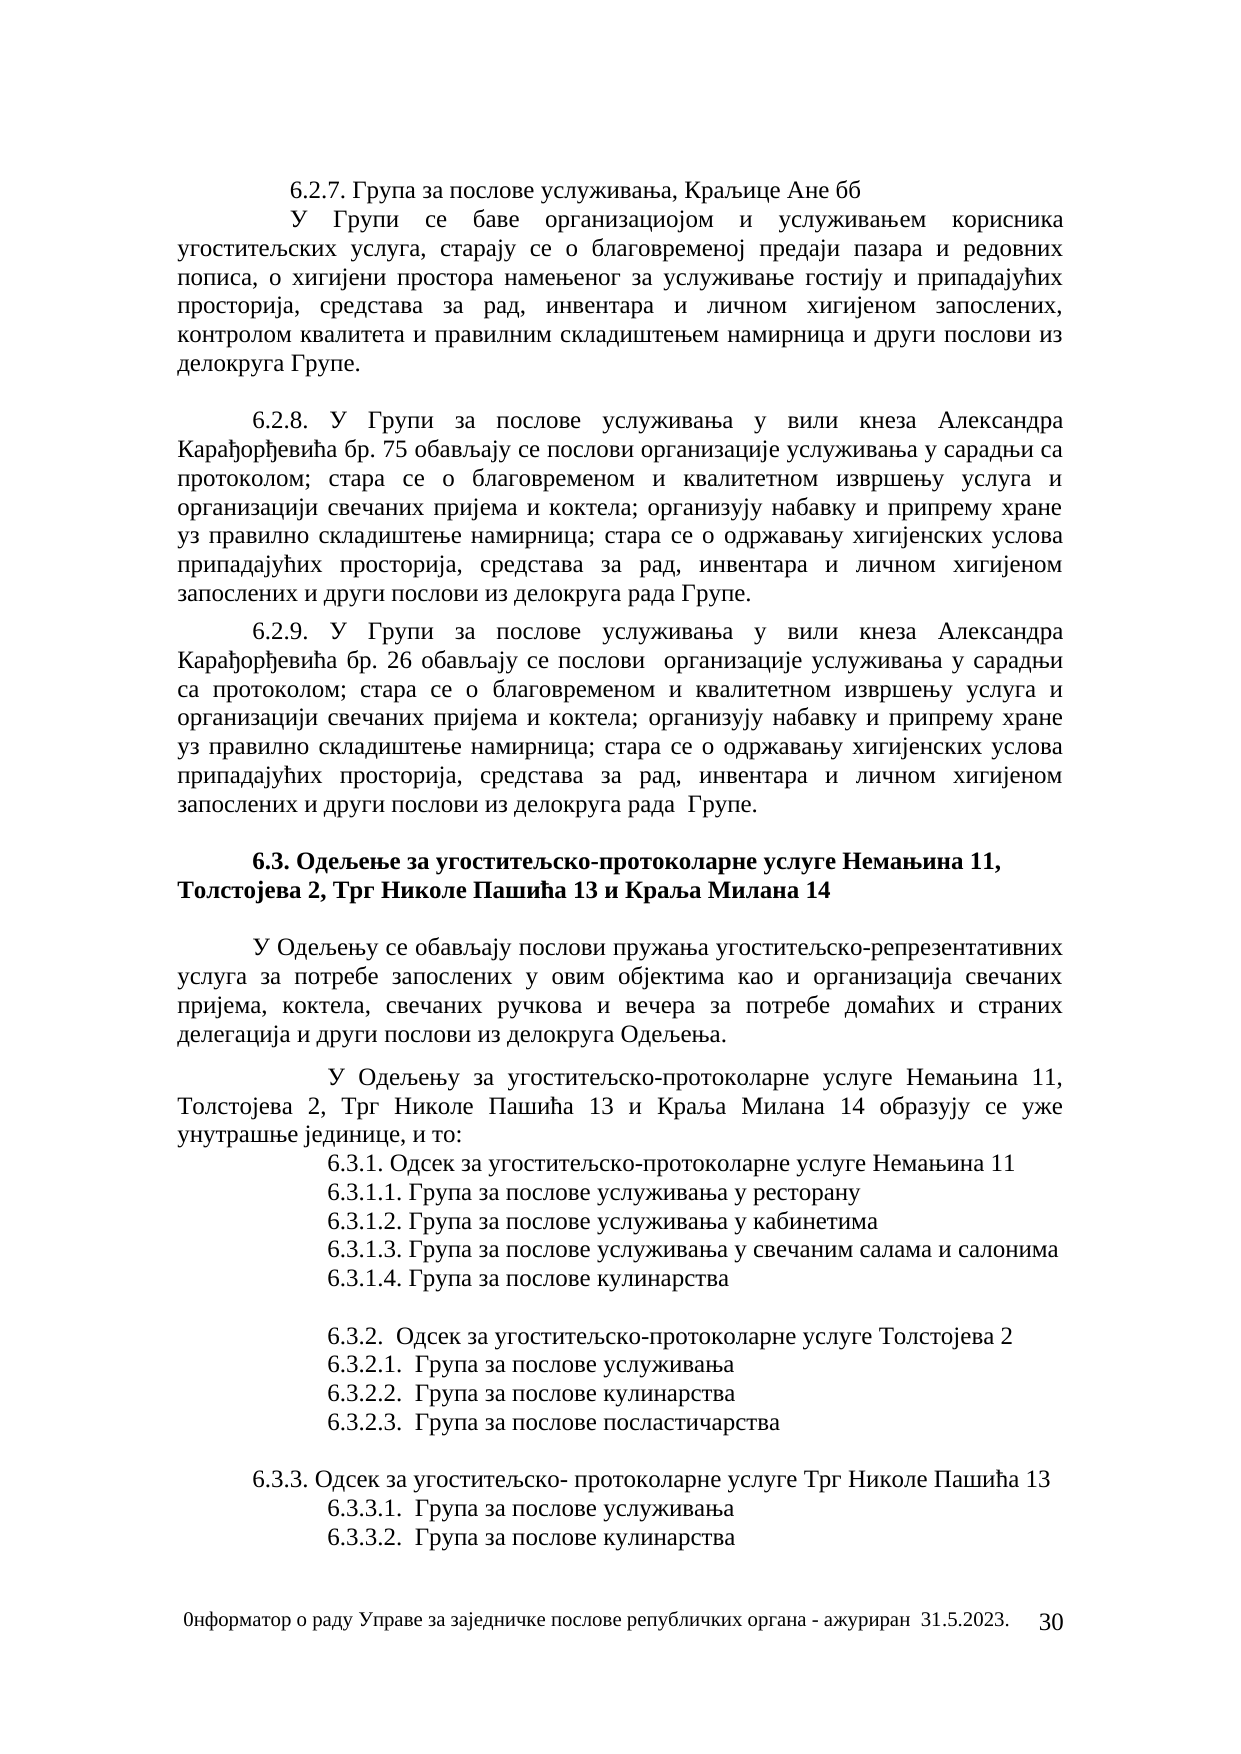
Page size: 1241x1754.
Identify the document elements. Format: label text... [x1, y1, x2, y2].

text У Одељењу за угоститељско-протоколарне услуге Немањина 11, Толстојева 2, Трг Николе Пашића 13 и Краља Милана 14 образују се уже унутрашње јединице, и то: [177, 1062, 1063, 1148]
text 6.3.1.1. Група за послове услуживања у ресторану [177, 1177, 1063, 1206]
text У Групи се баве организациојом и услуживањем корисника угоститељских услуга, старају се о благовременој предаји пазара и редовних пописа, о хигијени простора намењеног за услуживање гостију и припадајућих просторија, средстава за рад, инвентара и личном хигијеном запослених, контролом квалитета и правилним складиштењем намирница и други послови из делокруга Групе. [177, 204, 1063, 377]
text 6.2.9. У Групи за послове услуживања у вили кнеза Александра Карађорђевића бр. 26 обављају се послови организације услуживања у сарадњи са протоколом; стара се о благовременом и квалитетном извршењу услуга и организацији свечаних пријема и коктела; организују набавку и припрему хране уз правилно складиштење намирница; стара се о одржавању хигијенских услова припадајућих просторија, средстава за рад, инвентара и личном хигијеном запослених и други послови из делокруга рада Групе. [177, 616, 1063, 817]
text 6.3.2.1. Група за послове услуживања [177, 1349, 1063, 1378]
text 6.3.2. Одсек за угоститељско-протоколарне услуге Толстојева 2 [177, 1321, 1063, 1349]
text 6.3. Одељење за угоститељско-протоколарне услуге Немањина 11, Толстојева 2, Трг Николе Пашића 13 и Краља Милана 14 [177, 846, 1063, 904]
text 6.3.1.4. Група за послове кулинарства [177, 1263, 1063, 1292]
text 6.3.2.2. Група за послове кулинарства [177, 1378, 1063, 1407]
text 6.3.3.2. Група за послове кулинарства [177, 1522, 1063, 1551]
text 6.3.2.3. Група за послове посластичарства [177, 1407, 1063, 1436]
text 6.3.3.1. Група за послове услуживања [177, 1493, 1063, 1522]
text 6.3.1.2. Група за послове услуживања у кабинетима [177, 1206, 1063, 1234]
text 6.3.1. Одсек за угоститељско-протоколарне услуге Немањина 11 [177, 1148, 1063, 1177]
text У Одељењу се обављају послови пружања угоститељско-репрезентативних услуга за потребе запослених у овим објектима као и организација свечаних пријема, коктела, свечаних ручкова и вечера за потребе домаћих и страних делегација и други послови из делокруга Одељења. [177, 932, 1063, 1047]
text 6.2.8. У Групи за послове услуживања у вили кнеза Александра Карађорђевића бр. 75 обављају се послови организације услуживања у сарадњи са протоколом; стара се о благовременом и квалитетном извршењу услуга и организацији свечаних пријема и коктела; организују набавку и припрему хране уз правилно складиштење намирница; стара се о одржавању хигијенских услова припадајућих просторија, средстава за рад, инвентара и личном хигијеном запослених и други послови из делокруга рада Групе. [177, 405, 1063, 607]
text 6.3.3. Одсек за угоститељско- протоколарне услуге Трг Николе Пашића 13 [177, 1464, 1063, 1493]
text 6.3.1.3. Група за послове услуживања у свечаним салама и салонима [177, 1234, 1063, 1263]
text 6.2.7. Група за послове услуживања, Краљице Ане бб [177, 175, 1063, 204]
